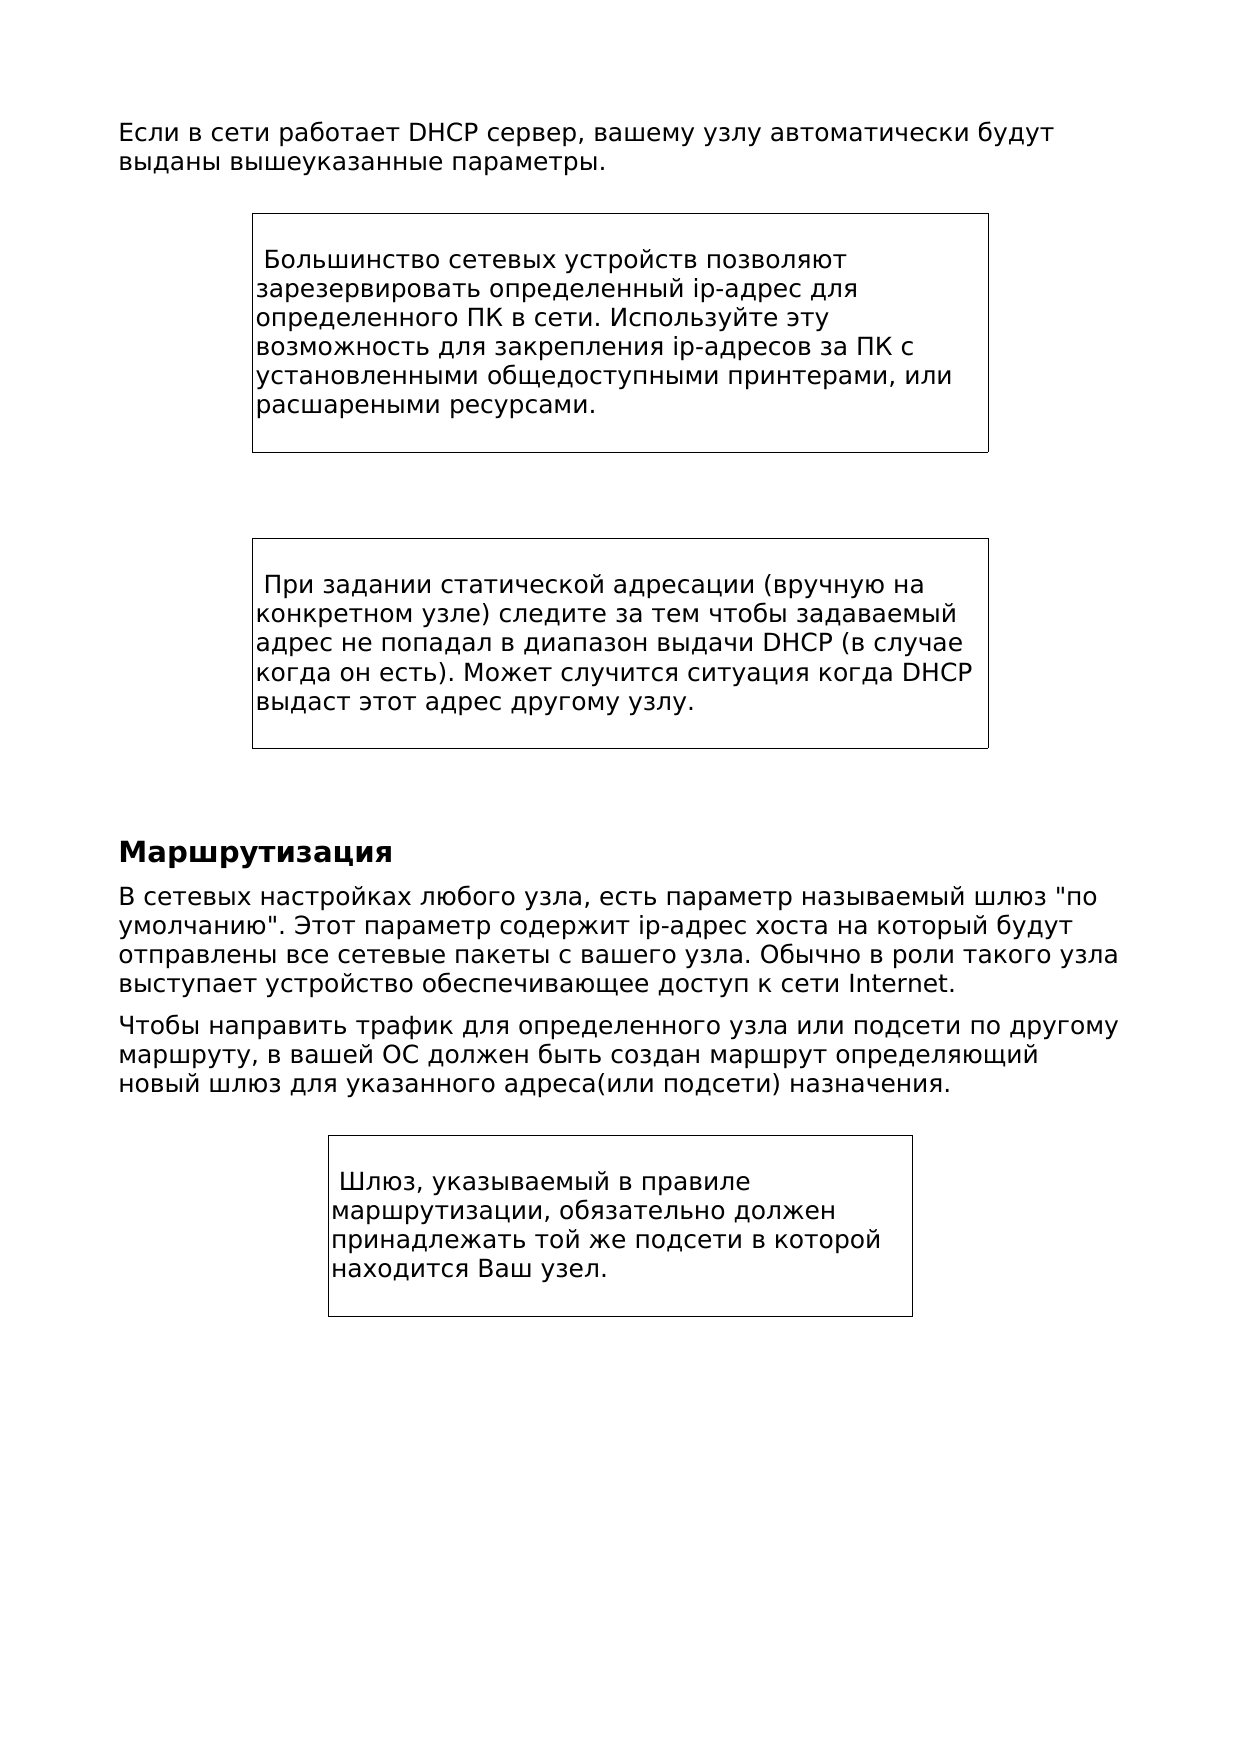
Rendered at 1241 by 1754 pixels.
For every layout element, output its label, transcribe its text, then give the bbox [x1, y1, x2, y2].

table_header Большинство сетевых устройств позволяют зарезервировать определенный ip-адрес для определенного ПК в сети. Используйте эту возможность для закрепления ip-адресов за ПК с установленными общедоступными принтерами, или расшареными ресурсами. [253, 214, 988, 452]
table_header Шлюз, указываемый в правиле маршрутизации, обязательно должен принадлежать той же подсети в которой находится Ваш узел. [329, 1136, 912, 1316]
text Чтобы направить трафик для определенного узла или подсети по другому маршруту, в вашей ОС должен быть создан маршрут определяющий новый шлюз для указанного адреса(или подсети) назначения. [118, 1011, 1122, 1099]
table_header При задании статической адресации (вручную на конкретном узле) следите за тем чтобы задаваемый адрес не попадал в диапазон выдачи DHCP (в случае когда он есть). Может случится ситуация когда DHCP выдаст этот адрес другому узлу. [253, 539, 988, 748]
text Если в сети работает DHCP сервер, вашему узлу автоматически будут выданы вышеуказанные параметры. [118, 118, 1122, 176]
subtitle Маршрутизация [118, 836, 1122, 869]
text В сетевых настройках любого узла, есть параметр называемый шлюз "по умолчанию". Этот параметр содержит ip-адрес хоста на который будут отправлены все сетевые пакеты с вашего узла. Обычно в роли такого узла выступает устройство обеспечивающее доступ к сети Internet. [118, 882, 1122, 999]
